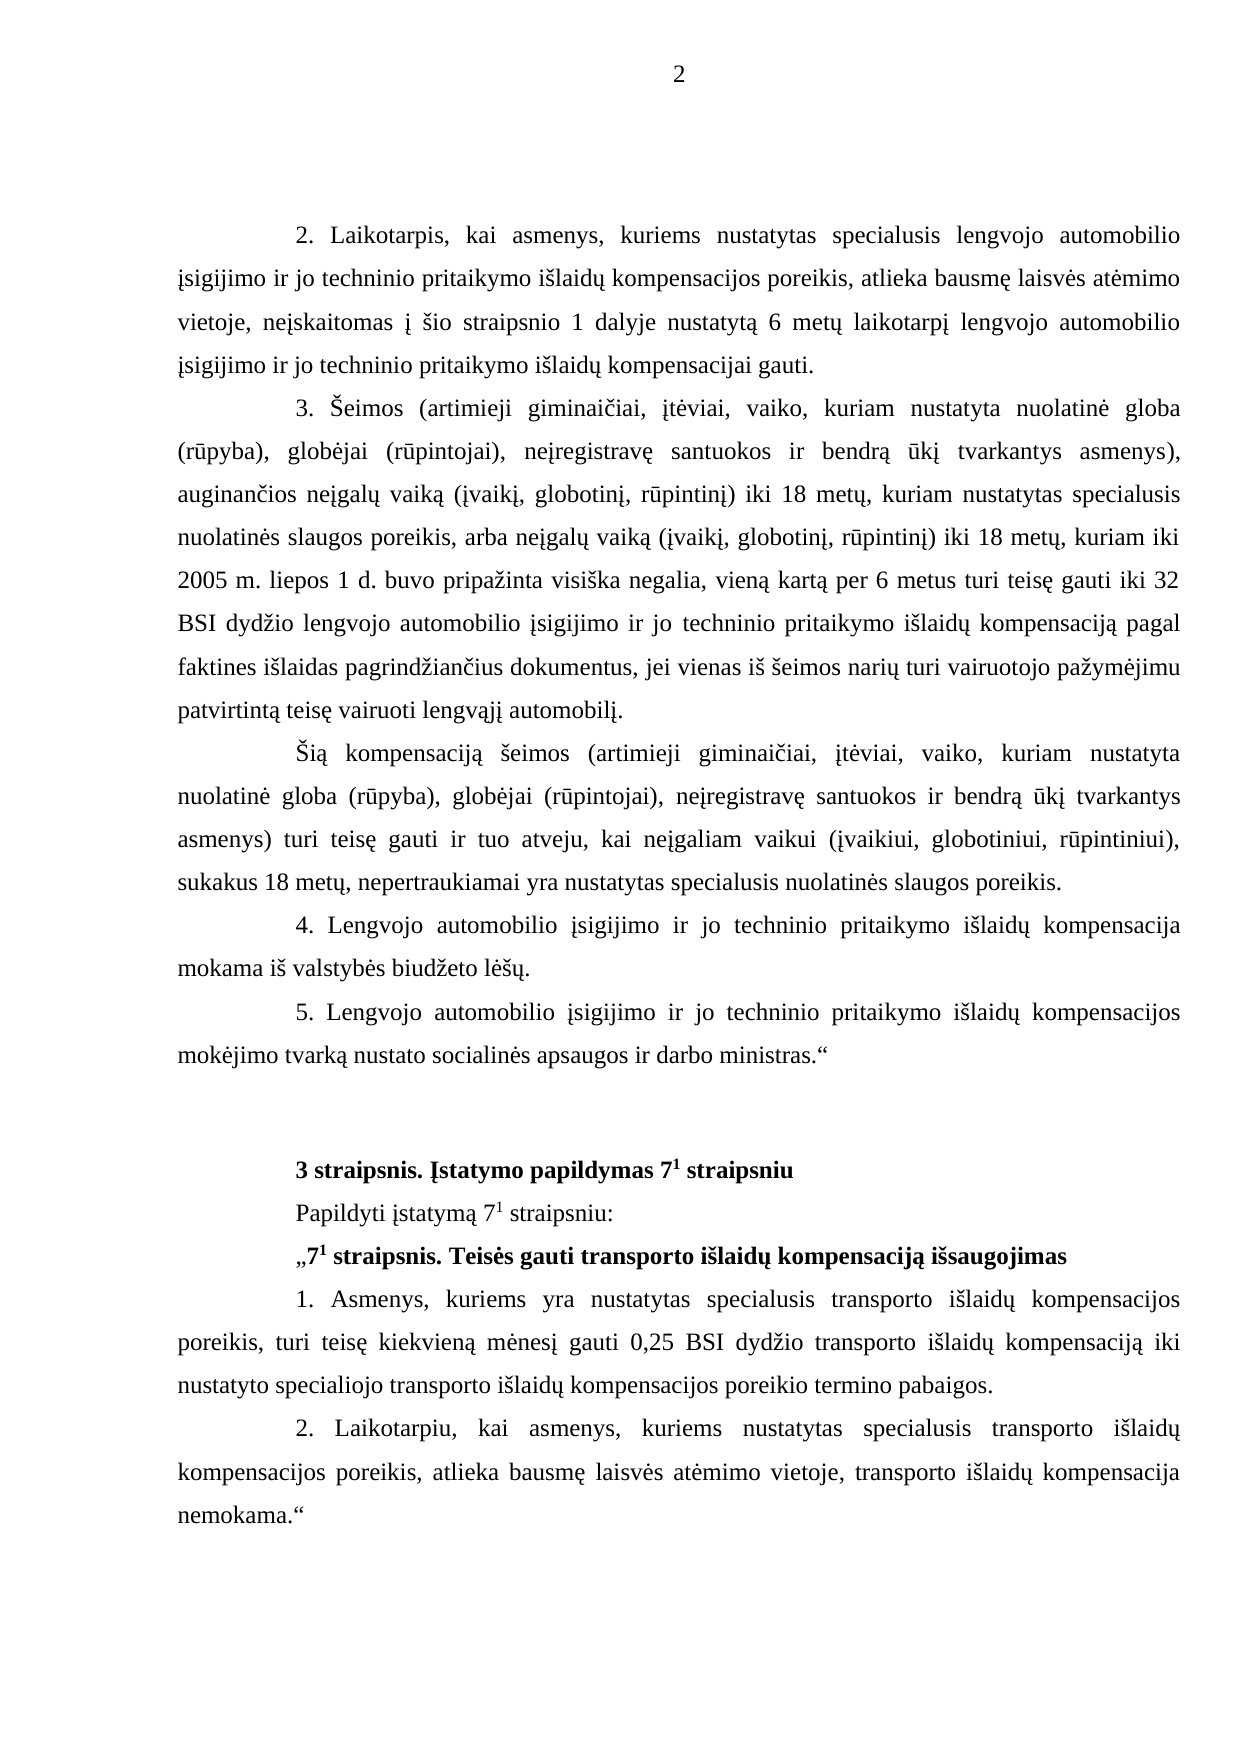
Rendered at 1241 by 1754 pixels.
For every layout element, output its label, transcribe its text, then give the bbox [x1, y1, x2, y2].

text 2. Laikotarpis, kai asmenys, kuriems nustatytas specialusis lengvojo automobilio įsigijimo ir jo techninio pritaikymo išlaidų kompensacijos poreikis, atlieka bausmę laisvės atėmimo vietoje, neįskaitomas į šio straipsnio 1 dalyje nustatytą 6 metų laikotarpį lengvojo automobilio įsigijimo ir jo techninio pritaikymo išlaidų kompensacijai gauti. [177, 220, 1181, 378]
text 5. Lengvojo automobilio įsigijimo ir jo techninio pritaikymo išlaidų kompensacijos mokėjimo tvarką nustato socialinės apsaugos ir darbo ministras.“ [177, 997, 1181, 1068]
text 3 straipsnis. Įstatymo papildymas 71 straipsniu [177, 1155, 1181, 1183]
text „71 straipsnis. Teisės gauti transporto išlaidų kompensaciją išsaugojimas [295, 1241, 1181, 1270]
text 4. Lengvojo automobilio įsigijimo ir jo techninio pritaikymo išlaidų kompensacija mokama iš valstybės biudžeto lėšų. [177, 910, 1181, 982]
text Šią kompensaciją šeimos (artimieji giminaičiai, įtėviai, vaiko, kuriam nustatyta nuolatinė globa (rūpyba), globėjai (rūpintojai), neįregistravę santuokos ir bendrą ūkį tvarkantys asmenys) turi teisę gauti ir tuo atveju, kai neįgaliam vaikui (įvaikiui, globotiniui, rūpintiniui), sukakus 18 metų, nepertraukiamai yra nustatytas specialusis nuolatinės slaugos poreikis. [177, 738, 1181, 896]
text 1. Asmenys, kuriems yra nustatytas specialusis transporto išlaidų kompensacijos poreikis, turi teisę kiekvieną mėnesį gauti 0,25 BSI dydžio transporto išlaidų kompensaciją iki nustatyto specialiojo transporto išlaidų kompensacijos poreikio termino pabaigos. [177, 1284, 1181, 1399]
text Papildyti įstatymą 71 straipsniu: [177, 1198, 1181, 1227]
text 3. Šeimos (artimieji giminaičiai, įtėviai, vaiko, kuriam nustatyta nuolatinė globa (rūpyba), globėjai (rūpintojai), neįregistravę santuokos ir bendrą ūkį tvarkantys asmenys), auginančios neįgalų vaiką (įvaikį, globotinį, rūpintinį) iki 18 metų, kuriam nustatytas specialusis nuolatinės slaugos poreikis, arba neįgalų vaiką (įvaikį, globotinį, rūpintinį) iki 18 metų, kuriam iki 2005 m. liepos 1 d. buvo pripažinta visiška negalia, vieną kartą per 6 metus turi teisę gauti iki 32 BSI dydžio lengvojo automobilio įsigijimo ir jo techninio pritaikymo išlaidų kompensaciją pagal faktines išlaidas pagrindžiančius dokumentus, jei vienas iš šeimos narių turi vairuotojo pažymėjimu patvirtintą teisę vairuoti lengvąjį automobilį. [177, 393, 1181, 723]
text 2. Laikotarpiu, kai asmenys, kuriems nustatytas specialusis transporto išlaidų kompensacijos poreikis, atlieka bausmę laisvės atėmimo vietoje, transporto išlaidų kompensacija nemokama.“ [177, 1413, 1181, 1528]
